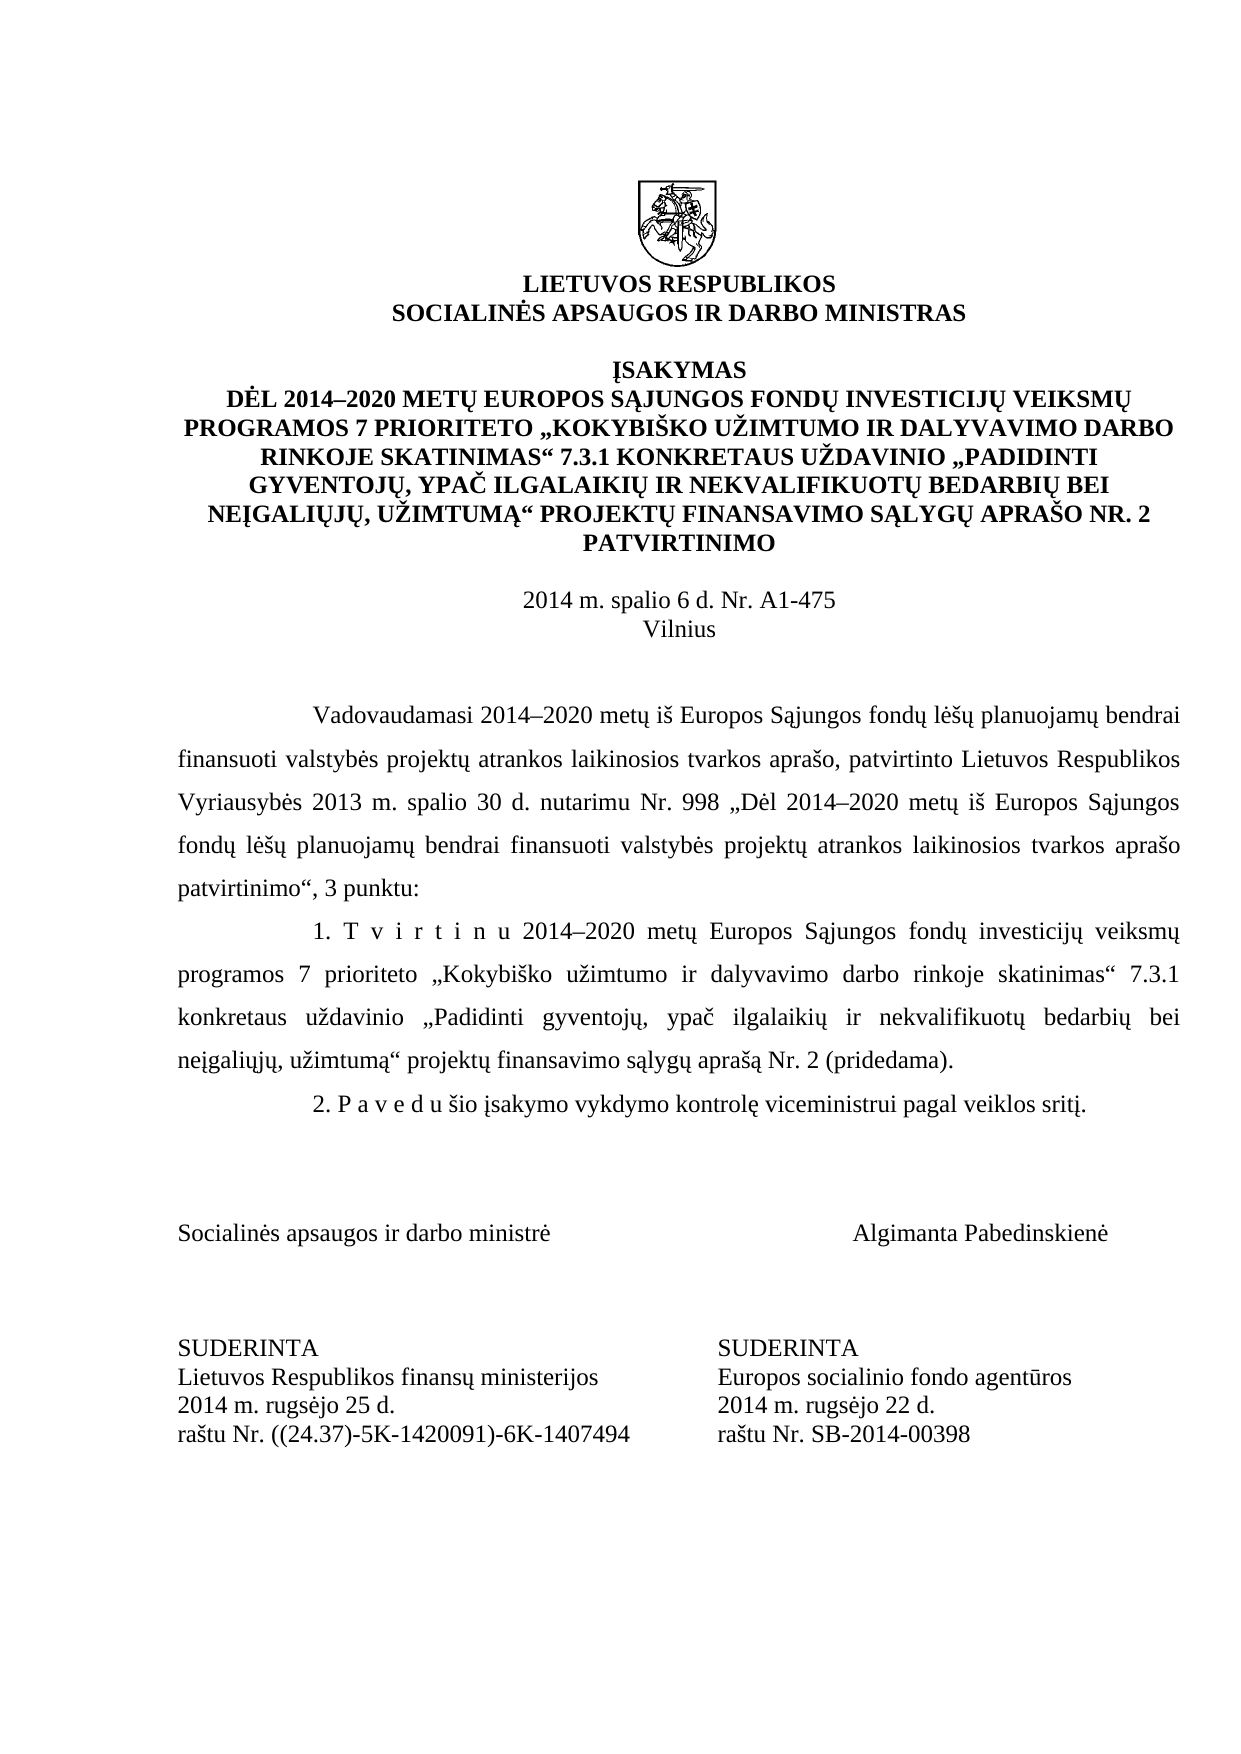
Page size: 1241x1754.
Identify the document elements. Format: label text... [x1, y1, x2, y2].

text LIETUVOS RESPUBLIKOS [177, 269, 1181, 298]
text 2. P a v e d u šio įsakymo vykdymo kontrolę viceministrui pagal veiklos sritį. [177, 1089, 1181, 1117]
text Vadovaudamasi 2014–2020 metų iš Europos Sąjungos fondų lėšų planuojamų bendrai finansuoti valstybės projektų atrankos laikinosios tvarkos aprašo, patvirtinto Lietuvos Respublikos Vyriausybės 2013 m. spalio 30 d. nutarimu Nr. 998 „Dėl 2014–2020 metų iš Europos Sąjungos fondų lėšų planuojamų bendrai finansuoti valstybės projektų atrankos laikinosios tvarkos aprašo patvirtinimo“, 3 punktu: [177, 701, 1181, 902]
text 2014 m. rugsėjo 25 d. 2014 m. rugsėjo 22 d. [177, 1391, 1181, 1419]
text Lietuvos Respublikos finansų ministerijos Europos socialinio fondo agentūros [177, 1362, 1181, 1391]
text 1. T v i r t i n u 2014–2020 metų Europos Sąjungos fondų investicijų veiksmų programos 7 prioriteto „Kokybiško užimtumo ir dalyvavimo darbo rinkoje skatinimas“ 7.3.1 konkretaus uždavinio „Padidinti gyventojų, ypač ilgalaikių ir nekvalifikuotų bedarbių bei neįgaliųjų, užimtumą“ projektų finansavimo sąlygų aprašą Nr. 2 (pridedama). [177, 916, 1181, 1074]
text raštu Nr. ((24.37)-5K-1420091)-6K-1407494 raštu Nr. SB-2014-00398 [177, 1419, 1181, 1448]
text DĖL 2014–2020 METŲ EUROPOS SĄJUNGOS FONDŲ INVESTICIJŲ VEIKSMŲ PROGRAMOS 7 PRIORITETO „KOKYBIŠKO UŽIMTUMO IR DALYVAVIMO DARBO RINKOJE SKATINIMAS“ 7.3.1 KONKRETAUS UŽDAVINIO „PADIDINTI GYVENTOJŲ, YPAČ ILGALAIKIŲ IR NEKVALIFIKUOTŲ BEDARBIŲ BEI NEĮGALIŲJŲ, UŽIMTUMĄ“ PROJEKTŲ FINANSAVIMO SĄLYGŲ APRAŠO NR. 2 PATVIRTINIMO [177, 384, 1181, 557]
text ĮSAKYMAS [177, 356, 1181, 384]
text SOCIALINĖS APSAUGOS IR DARBO MINISTRAS [177, 298, 1181, 327]
text Vilnius [177, 614, 1181, 643]
text Socialinės apsaugos ir darbo ministrė Algimanta Pabedinskienė [177, 1218, 1181, 1247]
text SUDERINTA SUDERINTA [177, 1333, 1181, 1362]
text 2014 m. spalio 6 d. Nr. A1-475 [177, 586, 1181, 614]
